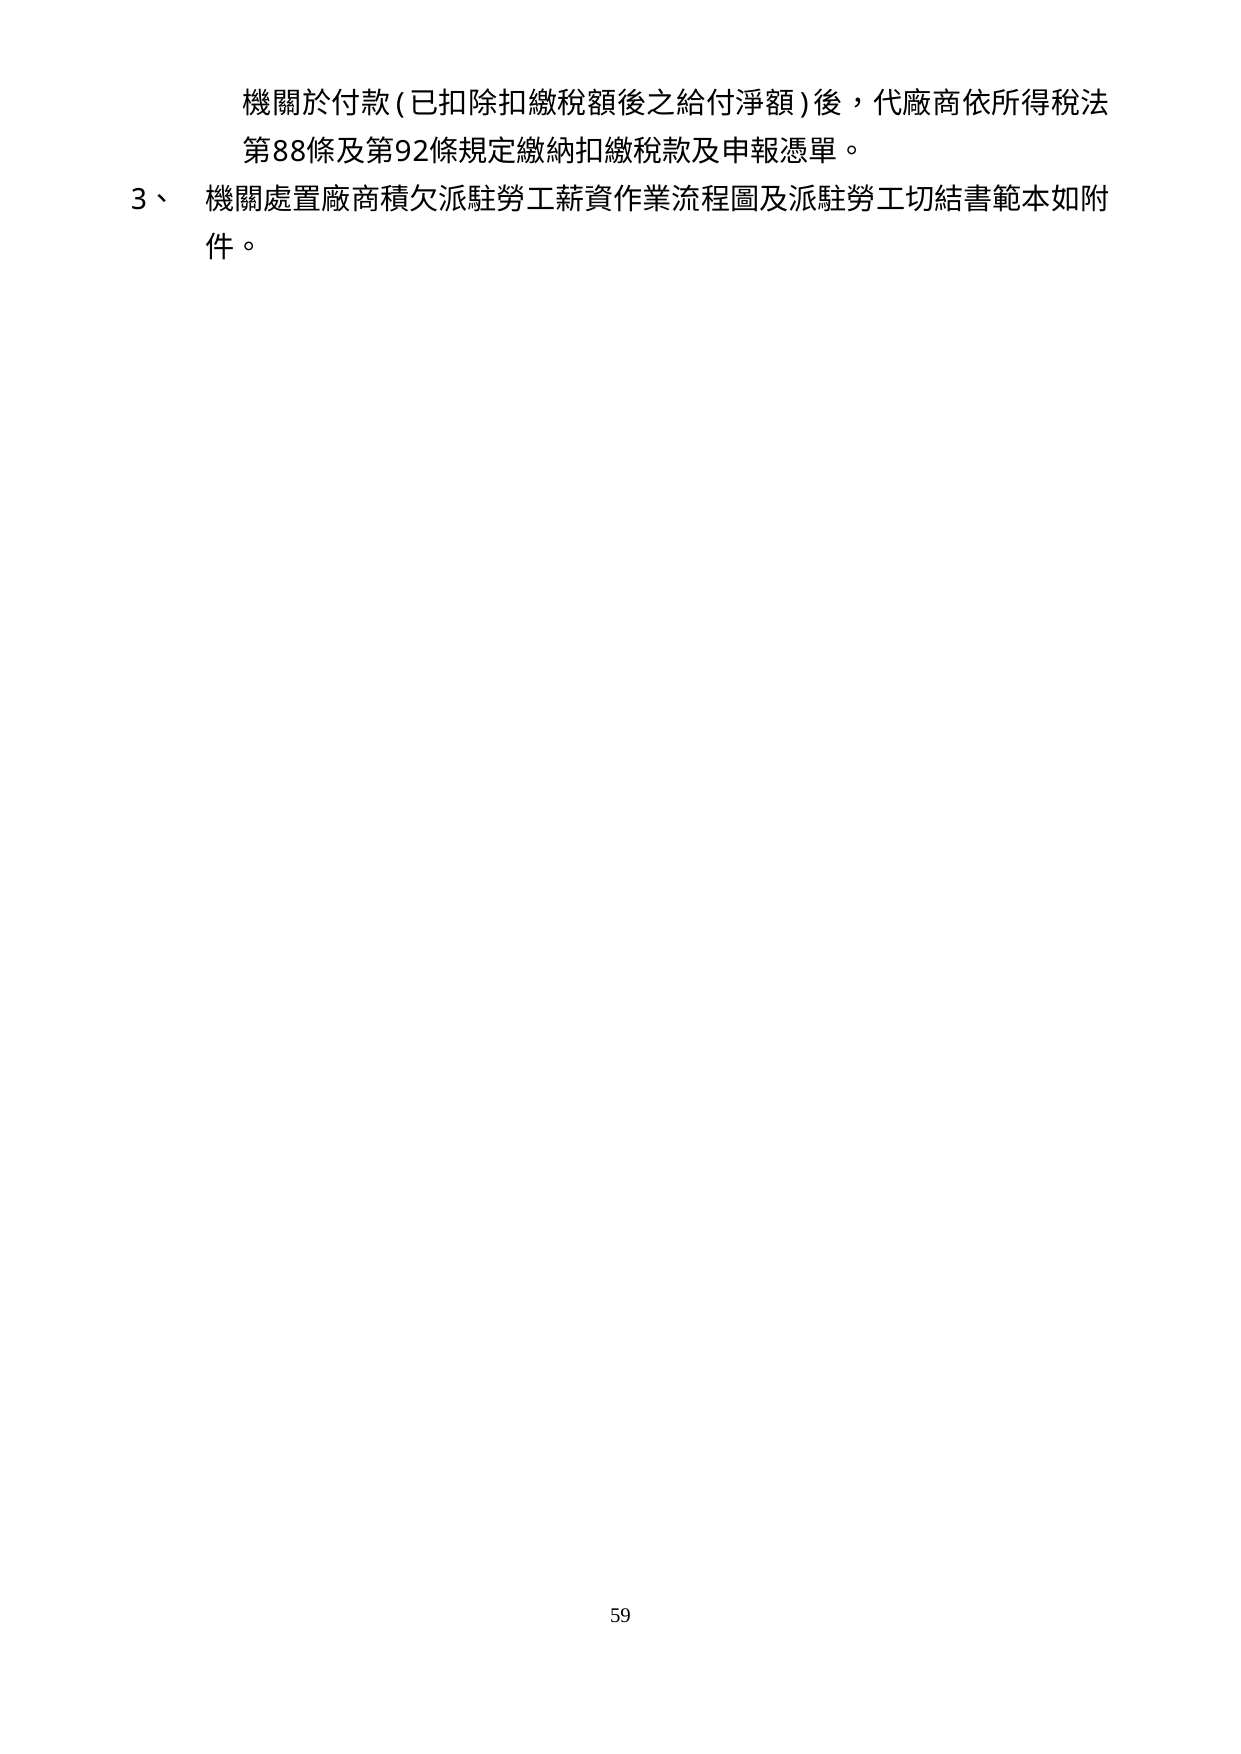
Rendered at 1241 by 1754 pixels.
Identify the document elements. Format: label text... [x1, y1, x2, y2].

text 機關於付款(已扣除扣繳稅額後之給付淨額)後，代廠商依所得稅法第88條及第92條規定繳納扣繳稅款及申報憑單。 [242, 75, 1110, 171]
list 機關處置廠商積欠派駐勞工薪資作業流程圖及派駐勞工切結書範本如附件。 [130, 171, 1110, 267]
